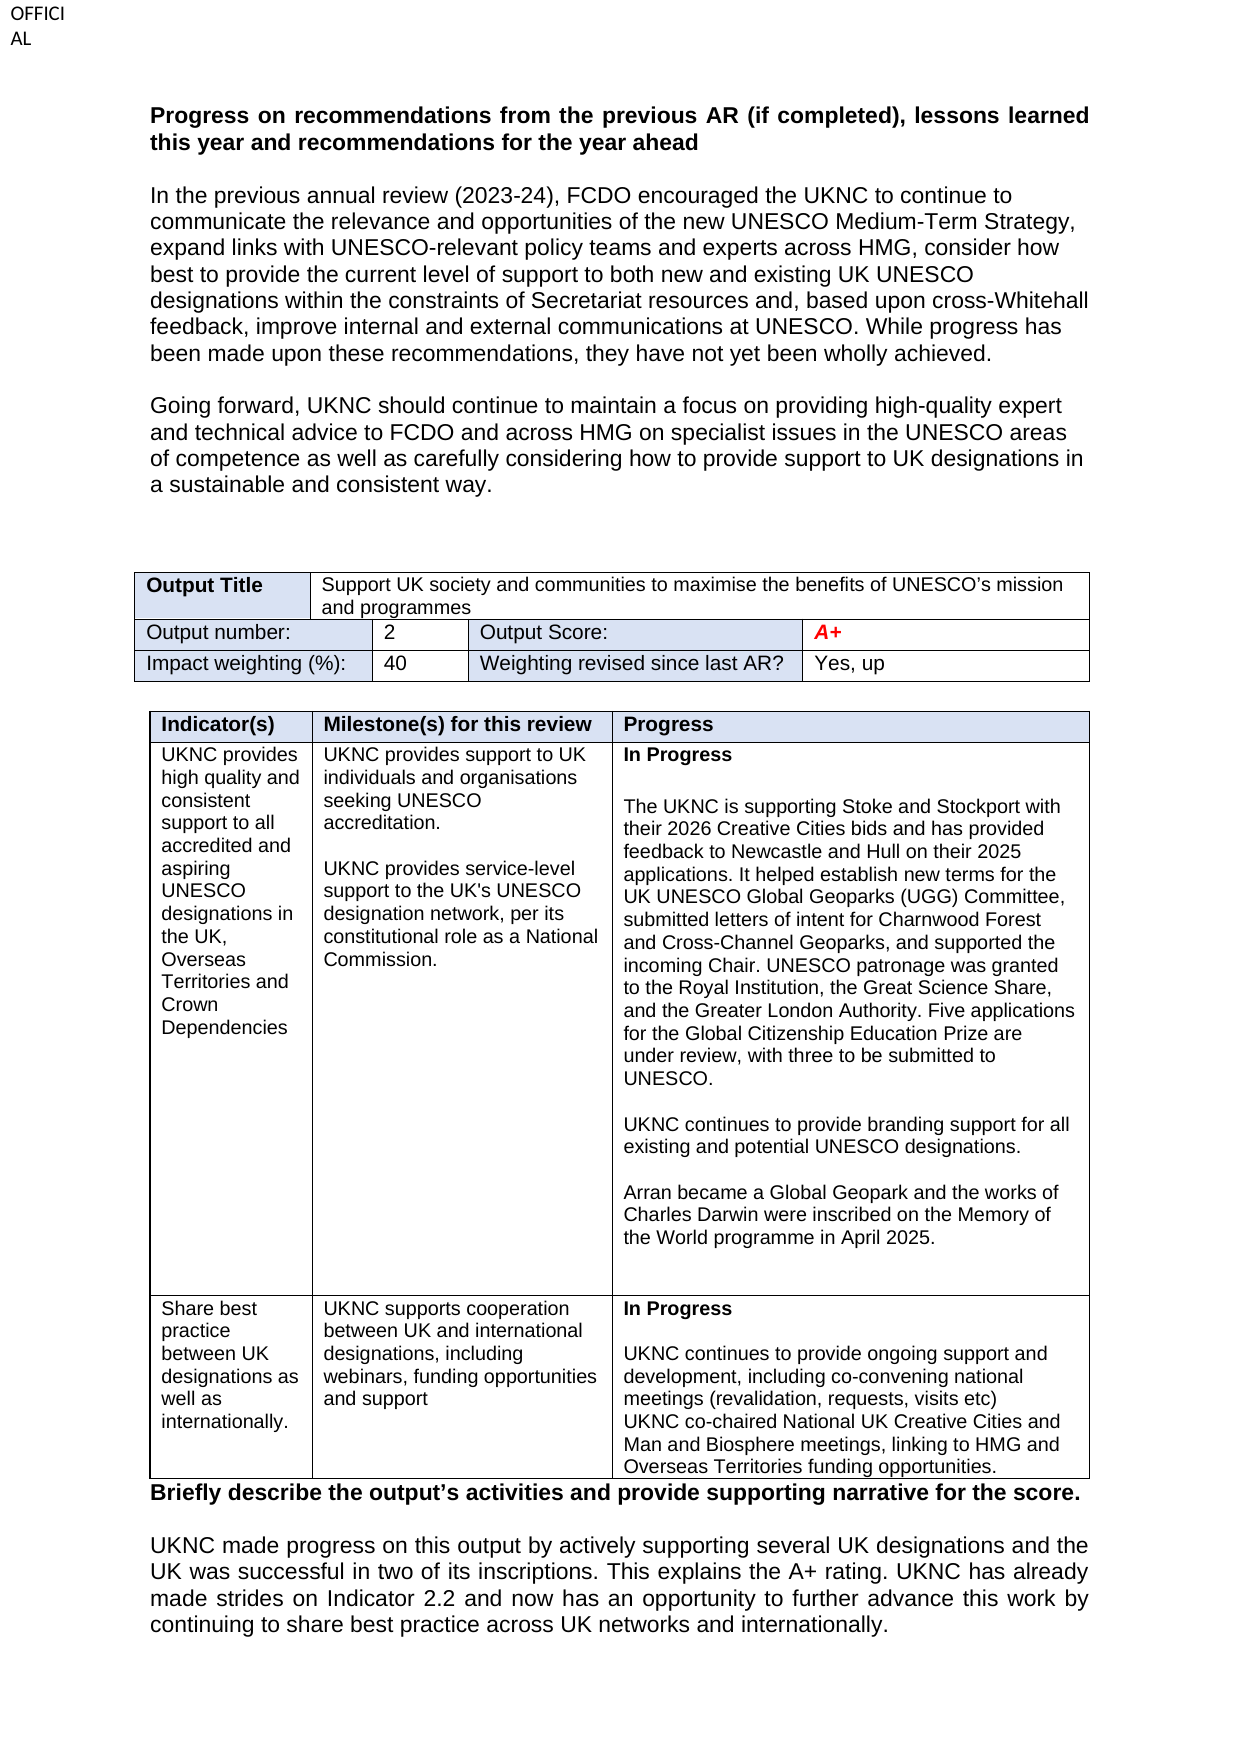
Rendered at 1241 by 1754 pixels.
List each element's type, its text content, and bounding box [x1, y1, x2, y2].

table_header Progress [613, 712, 1089, 742]
table_cell In Progress The UKNC is supporting Stoke and Stockport with their 2026 Creative Cities bids and has provided feedback to Newcastle and Hull on their 2025 applications. It helped establish new terms for the UK UNESCO Global Geoparks (UGG) Committee, submitted letters of intent for Charnwood Forest and Cross-Channel Geoparks, and supported the incoming Chair. UNESCO patronage was granted to the Royal Institution, the Great Science Share, and the Greater London Authority. Five applications for the Global Citizenship Education Prize are under review, with three to be submitted to UNESCO. UKNC continues to provide branding support for all existing and potential UNESCO designations. Arran became a Global Geopark and the works of Charles Darwin were inscribed on the Memory of the World programme in April 2025. [613, 743, 1089, 1295]
text UKNC made progress on this output by actively supporting several UK designations and the UK was successful in two of its inscriptions. This explains the A+ rating. UKNC has already made strides on Indicator 2.2 and now has an opportunity to further advance this work by continuing to share best practice across UK networks and internationally. [150, 1532, 1090, 1637]
table_cell Share best practice between UK designations as well as internationally. [151, 1296, 312, 1478]
text In the previous annual review (2023-24), FCDO encouraged the UKNC to continue to communicate the relevance and opportunities of the new UNESCO Medium-Term Strategy, expand links with UNESCO-relevant policy teams and experts across HMG, consider how best to provide the current level of support to both new and existing UK UNESCO designations within the constraints of Secretariat resources and, based upon cross-Whitehall feedback, improve internal and external communications at UNESCO. While progress has been made upon these recommendations, they have not yet been wholly achieved. [150, 182, 1090, 366]
text Briefly describe the output’s activities and provide supporting narrative for the score. [150, 1479, 1090, 1506]
table_cell Output number: [135, 620, 372, 650]
table_cell Weighting revised since last AR? [469, 651, 802, 681]
table_cell Output Score: [469, 620, 802, 650]
table_cell In Progress UKNC continues to provide ongoing support and development, including co-convening national meetings (revalidation, requests, visits etc) UKNC co-chaired National UK Creative Cities and Man and Biosphere meetings, linking to HMG and Overseas Territories funding opportunities. [613, 1296, 1089, 1478]
table_cell A+ [803, 620, 1089, 650]
table_header Output Title [135, 573, 310, 618]
text Going forward, UKNC should continue to maintain a focus on providing high-quality expert and technical advice to FCDO and across HMG on specialist issues in the UNESCO areas of competence as well as carefully considering how to provide support to UK designations in a sustainable and consistent way. [150, 392, 1090, 498]
table_cell UKNC provides high quality and consistent support to all accredited and aspiring UNESCO designations in the UK, Overseas Territories and Crown Dependencies [151, 743, 312, 1295]
table_header Milestone(s) for this review [313, 712, 612, 742]
table_cell Impact weighting (%): [135, 651, 372, 681]
table_cell UKNC supports cooperation between UK and international designations, including webinars, funding opportunities and support [313, 1296, 612, 1478]
table_cell Yes, up [803, 651, 1089, 681]
table_header Indicator(s) [151, 712, 312, 742]
table_cell UKNC provides support to UK individuals and organisations seeking UNESCO accreditation. UKNC provides service-level support to the UK's UNESCO designation network, per its constitutional role as a National Commission. [313, 743, 612, 1295]
table_cell 40 [373, 651, 468, 681]
text Progress on recommendations from the previous AR (if completed), lessons learned this year and recommendations for the year ahead [150, 102, 1090, 155]
table_header Support UK society and communities to maximise the benefits of UNESCO’s mission and programmes [311, 573, 1089, 618]
table_cell 2 [373, 620, 468, 650]
